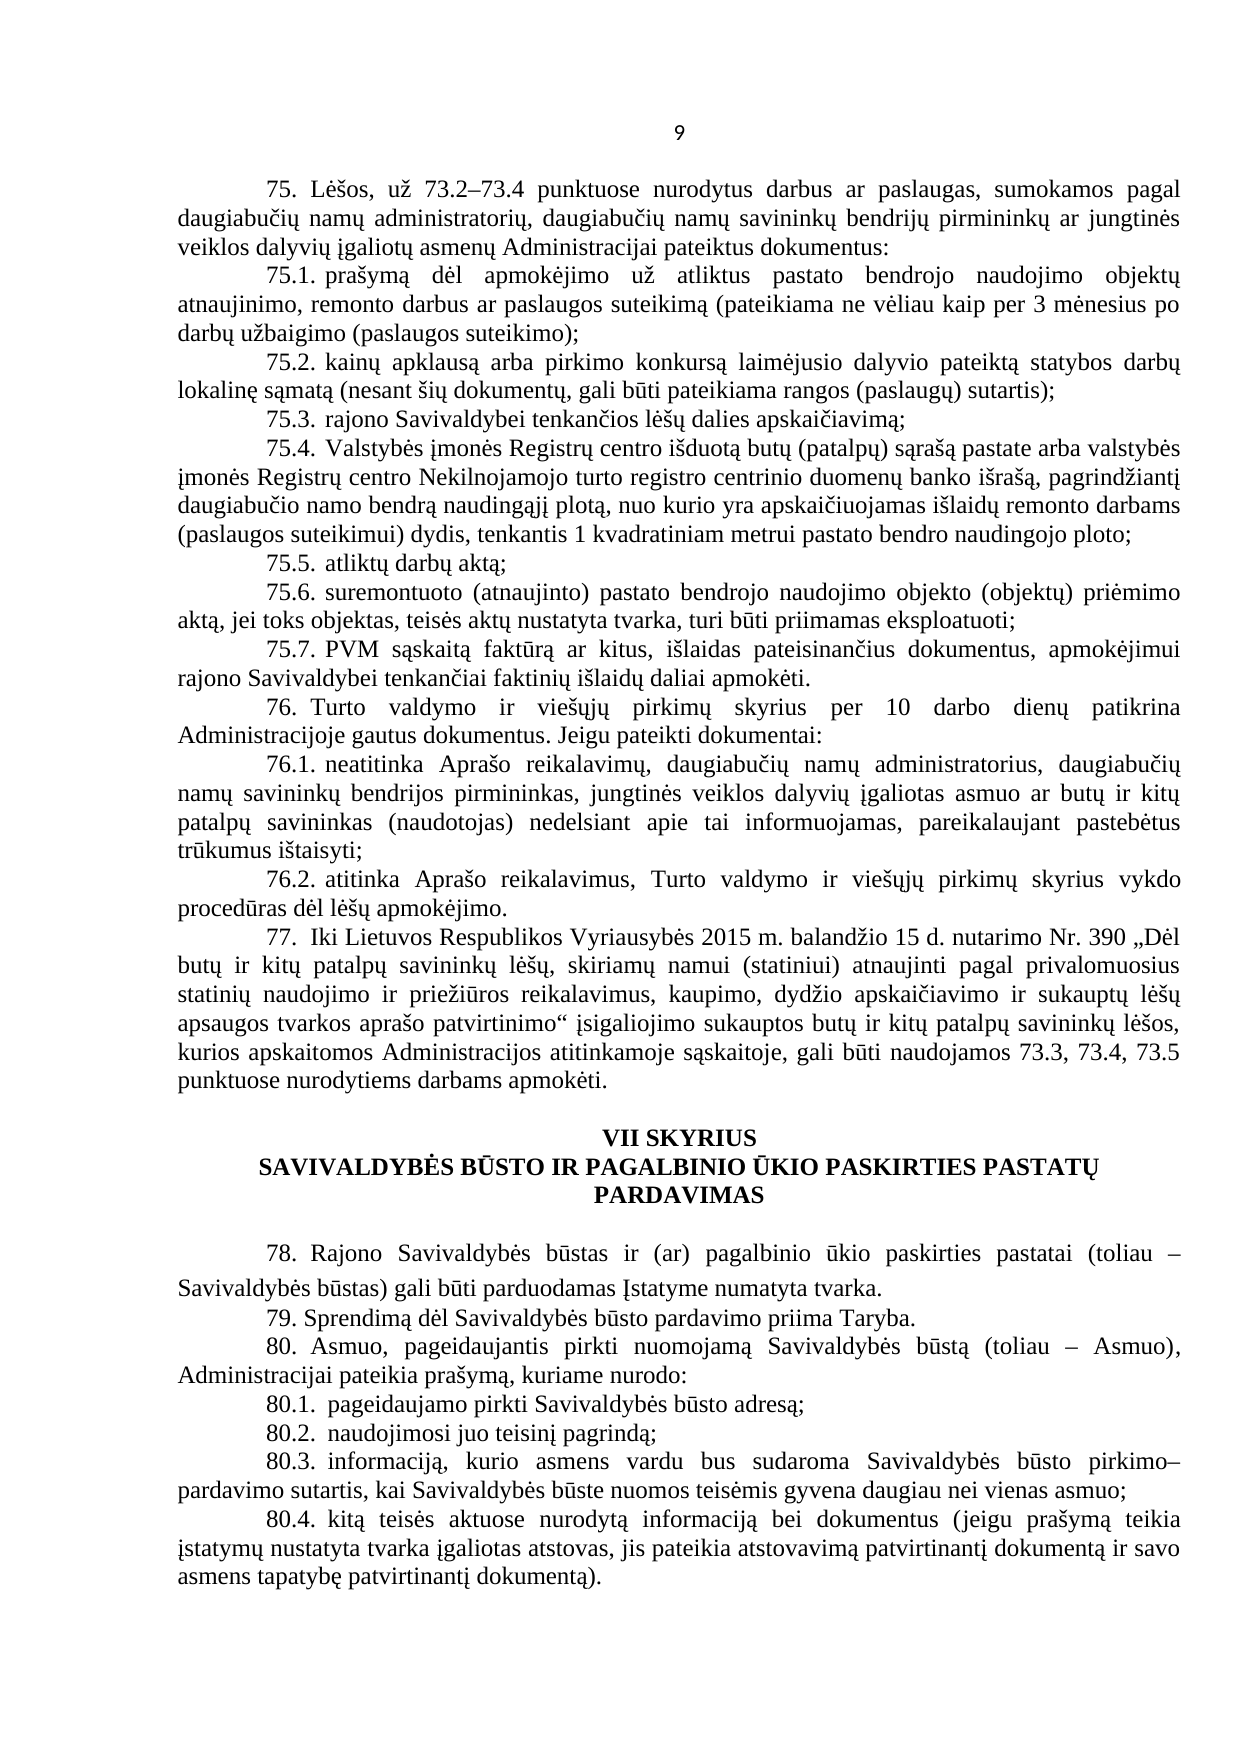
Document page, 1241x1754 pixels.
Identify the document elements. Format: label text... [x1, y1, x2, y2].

text 76.2. atitinka Aprašo reikalavimus, Turto valdymo ir viešųjų pirkimų skyrius vykdo procedūras dėl lėšų apmokėjimo. [177, 864, 1181, 922]
text 75.4. Valstybės įmonės Registrų centro išduotą butų (patalpų) sąrašą pastate arba valstybės įmonės Registrų centro Nekilnojamojo turto registro centrinio duomenų banko išrašą, pagrindžiantį daugiabučio namo bendrą naudingąjį plotą, nuo kurio yra apskaičiuojamas išlaidų remonto darbams (paslaugos suteikimui) dydis, tenkantis 1 kvadratiniam metrui pastato bendro naudingojo ploto; [177, 433, 1181, 548]
text 75. Lėšos, už 73.2–73.4 punktuose nurodytus darbus ar paslaugas, sumokamos pagal daugiabučių namų administratorių, daugiabučių namų savininkų bendrijų pirmininkų ar jungtinės veiklos dalyvių įgaliotų asmenų Administracijai pateiktus dokumentus: [177, 174, 1181, 260]
text 75.5. atliktų darbų aktą; [177, 548, 1181, 577]
text 80.2. naudojimosi juo teisinį pagrindą; [177, 1418, 1181, 1446]
text 80.3. informaciją, kurio asmens vardu bus sudaroma Savivaldybės būsto pirkimo–pardavimo sutartis, kai Savivaldybės būste nuomos teisėmis gyvena daugiau nei vienas asmuo; [177, 1446, 1181, 1504]
text 78. Rajono Savivaldybės būstas ir (ar) pagalbinio ūkio paskirties pastatai (toliau – Savivaldybės būstas) gali būti parduodamas Įstatyme numatyta tvarka. [177, 1238, 1181, 1303]
text 80. Asmuo, pageidaujantis pirkti nuomojamą Savivaldybės būstą (toliau – Asmuo), Administracijai pateikia prašymą, kuriame nurodo: [177, 1331, 1181, 1389]
text VII SKYRIUS [177, 1123, 1181, 1152]
text 77. Iki Lietuvos Respublikos Vyriausybės 2015 m. balandžio 15 d. nutarimo Nr. 390 „Dėl butų ir kitų patalpų savininkų lėšų, skiriamų namui (statiniui) atnaujinti pagal privalomuosius statinių naudojimo ir priežiūros reikalavimus, kaupimo, dydžio apskaičiavimo ir sukauptų lėšų apsaugos tvarkos aprašo patvirtinimo“ įsigaliojimo sukauptos butų ir kitų patalpų savininkų lėšos, kurios apskaitomos Administracijos atitinkamoje sąskaitoje, gali būti naudojamos 73.3, 73.4, 73.5 punktuose nurodytiems darbams apmokėti. [177, 922, 1181, 1094]
text 79. Sprendimą dėl Savivaldybės būsto pardavimo priima Taryba. [266, 1303, 1181, 1331]
text 75.7. PVM sąskaitą faktūrą ar kitus, išlaidas pateisinančius dokumentus, apmokėjimui rajono Savivaldybei tenkančiai faktinių išlaidų daliai apmokėti. [177, 634, 1181, 692]
text 75.1. prašymą dėl apmokėjimo už atliktus pastato bendrojo naudojimo objektų atnaujinimo, remonto darbus ar paslaugos suteikimą (pateikiama ne vėliau kaip per 3 mėnesius po darbų užbaigimo (paslaugos suteikimo); [177, 260, 1181, 347]
text 80.1. pageidaujamo pirkti Savivaldybės būsto adresą; [177, 1389, 1181, 1418]
text 75.2. kainų apklausą arba pirkimo konkursą laimėjusio dalyvio pateiktą statybos darbų lokalinę sąmatą (nesant šių dokumentų, gali būti pateikiama rangos (paslaugų) sutartis); [177, 347, 1181, 404]
text 76. Turto valdymo ir viešųjų pirkimų skyrius per 10 darbo dienų patikrina Administracijoje gautus dokumentus. Jeigu pateikti dokumentai: [177, 692, 1181, 749]
text 76.1. neatitinka Aprašo reikalavimų, daugiabučių namų administratorius, daugiabučių namų savininkų bendrijos pirmininkas, jungtinės veiklos dalyvių įgaliotas asmuo ar butų ir kitų patalpų savininkas (naudotojas) nedelsiant apie tai informuojamas, pareikalaujant pastebėtus trūkumus ištaisyti; [177, 749, 1181, 864]
text 80.4. kitą teisės aktuose nurodytą informaciją bei dokumentus (jeigu prašymą teikia įstatymų nustatyta tvarka įgaliotas atstovas, jis pateikia atstovavimą patvirtinantį dokumentą ir savo asmens tapatybę patvirtinantį dokumentą). [177, 1504, 1181, 1590]
text savivaldybės BŪSTO IR PAGALBINIO ŪKIO PASKIRTIES PASTATŲ PARDAVIMas [177, 1152, 1181, 1209]
text 75.3. rajono Savivaldybei tenkančios lėšų dalies apskaičiavimą; [177, 404, 1181, 433]
text 75.6. suremontuoto (atnaujinto) pastato bendrojo naudojimo objekto (objektų) priėmimo aktą, jei toks objektas, teisės aktų nustatyta tvarka, turi būti priimamas eksploatuoti; [177, 577, 1181, 634]
